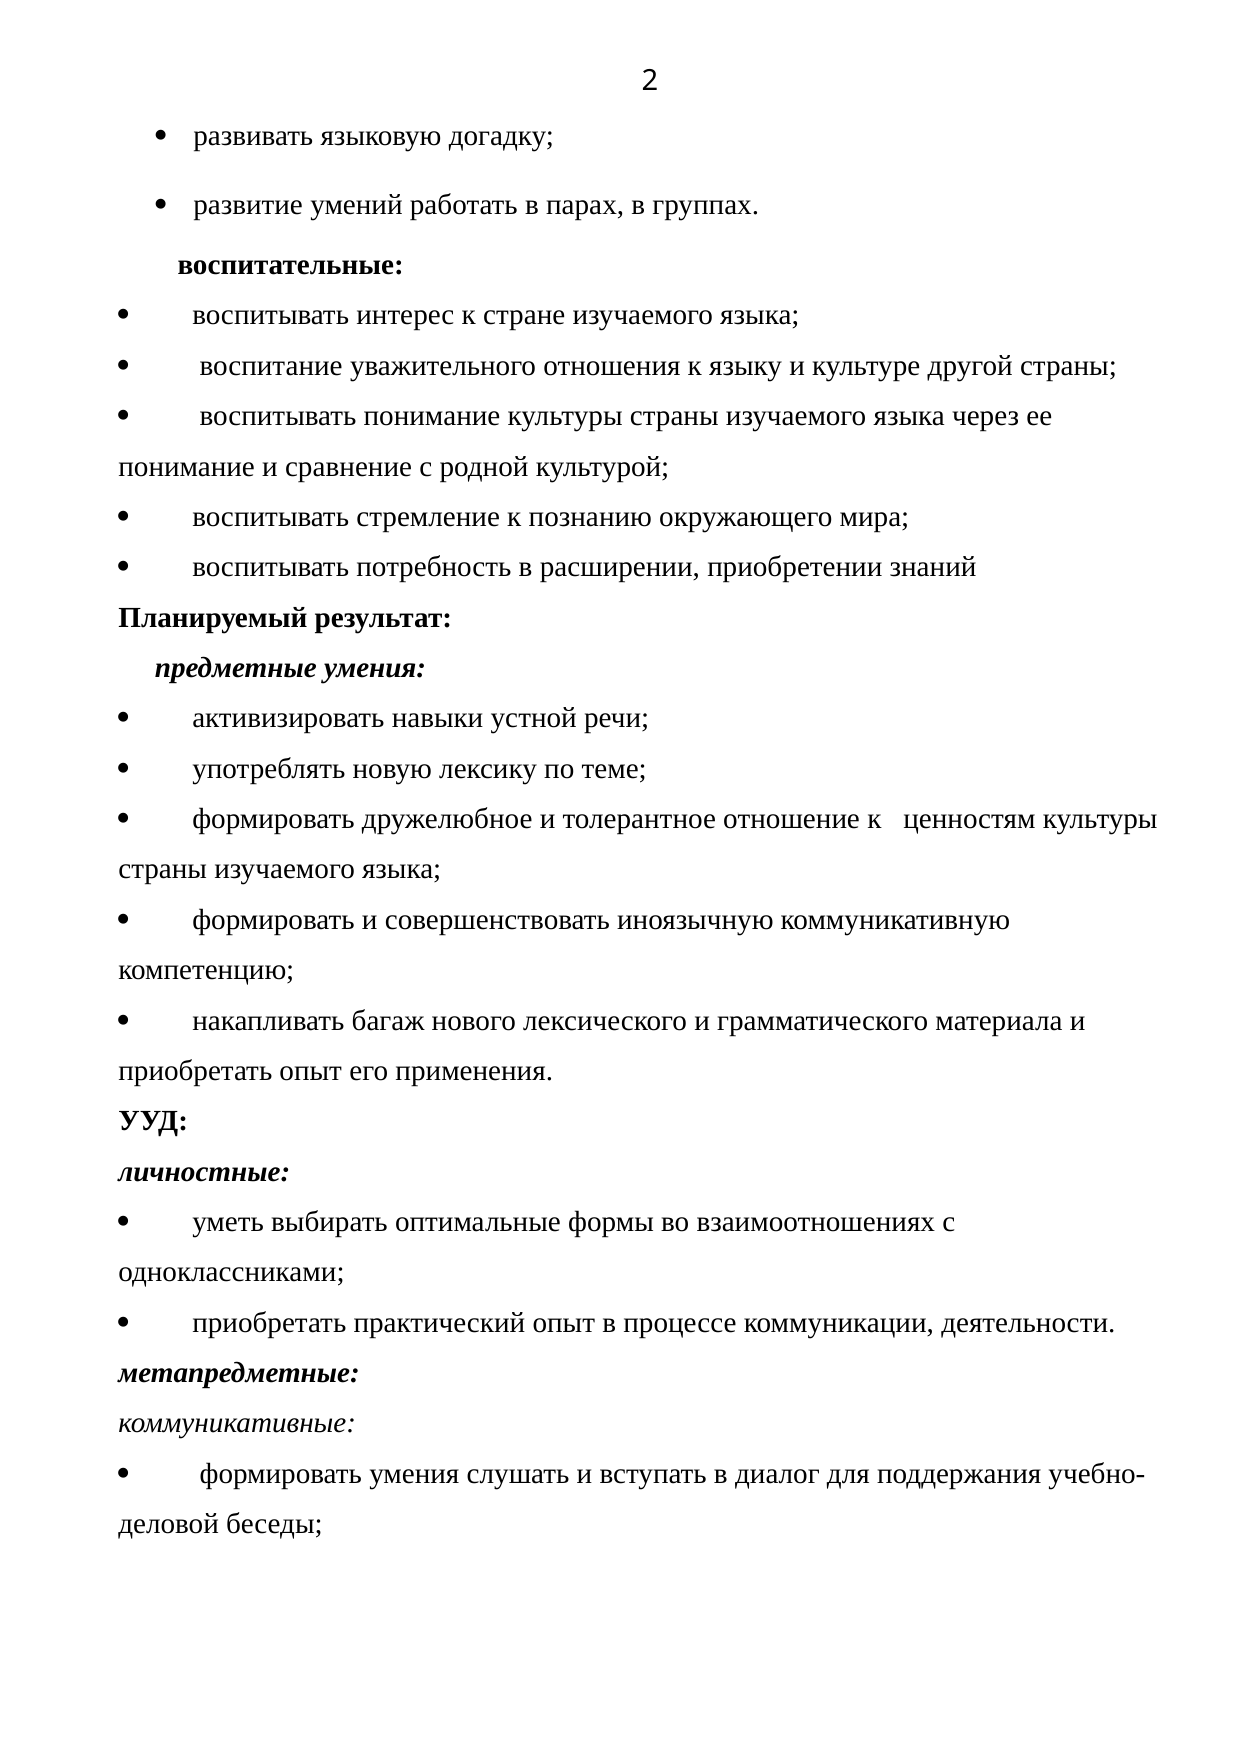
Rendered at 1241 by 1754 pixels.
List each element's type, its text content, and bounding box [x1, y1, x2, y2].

text Планируемый результат: [118, 600, 1166, 633]
text воспитательные: [118, 247, 1181, 281]
list накапливать багаж нового лексического и грамматического материала и приобретать опыт его применения. [118, 1003, 1166, 1087]
list уметь выбирать оптимальные формы во взаимоотношениях с одноклассниками; [118, 1204, 1166, 1288]
list употреблять новую лексику по теме; [118, 751, 1166, 784]
text метапредметные: [118, 1355, 1166, 1389]
list развивать языковую догадку; [156, 118, 1181, 152]
list приобретать практический опыт в процессе коммуникации, деятельности. [118, 1305, 1166, 1338]
list активизировать навыки устной речи; [118, 700, 1166, 734]
text УУД: [118, 1103, 1166, 1137]
list формировать дружелюбное и толерантное отношение к ценностям культуры страны изучаемого языка; [118, 801, 1166, 885]
list формировать и совершенствовать иноязычную коммуникативную компетенцию; [118, 902, 1166, 986]
text личностные: [118, 1154, 1166, 1187]
list воспитывать потребность в расширении, приобретении знаний [118, 549, 1166, 583]
list развитие умений работать в парах, в группах. [156, 187, 1181, 221]
text коммуникативные: [118, 1406, 1166, 1439]
text предметные умения: [118, 650, 1166, 684]
list воспитывать стремление к познанию окружающего мира; [118, 499, 1166, 533]
list воспитывать интерес к стране изучаемого языка; [118, 297, 1166, 331]
list формировать умения слушать и вступать в диалог для поддержания учебно-деловой беседы; [118, 1456, 1166, 1540]
list воспитание уважительного отношения к языку и культуре другой страны; [118, 348, 1166, 381]
list воспитывать понимание культуры страны изучаемого языка через ее понимание и сравнение с родной культурой; [118, 398, 1166, 482]
